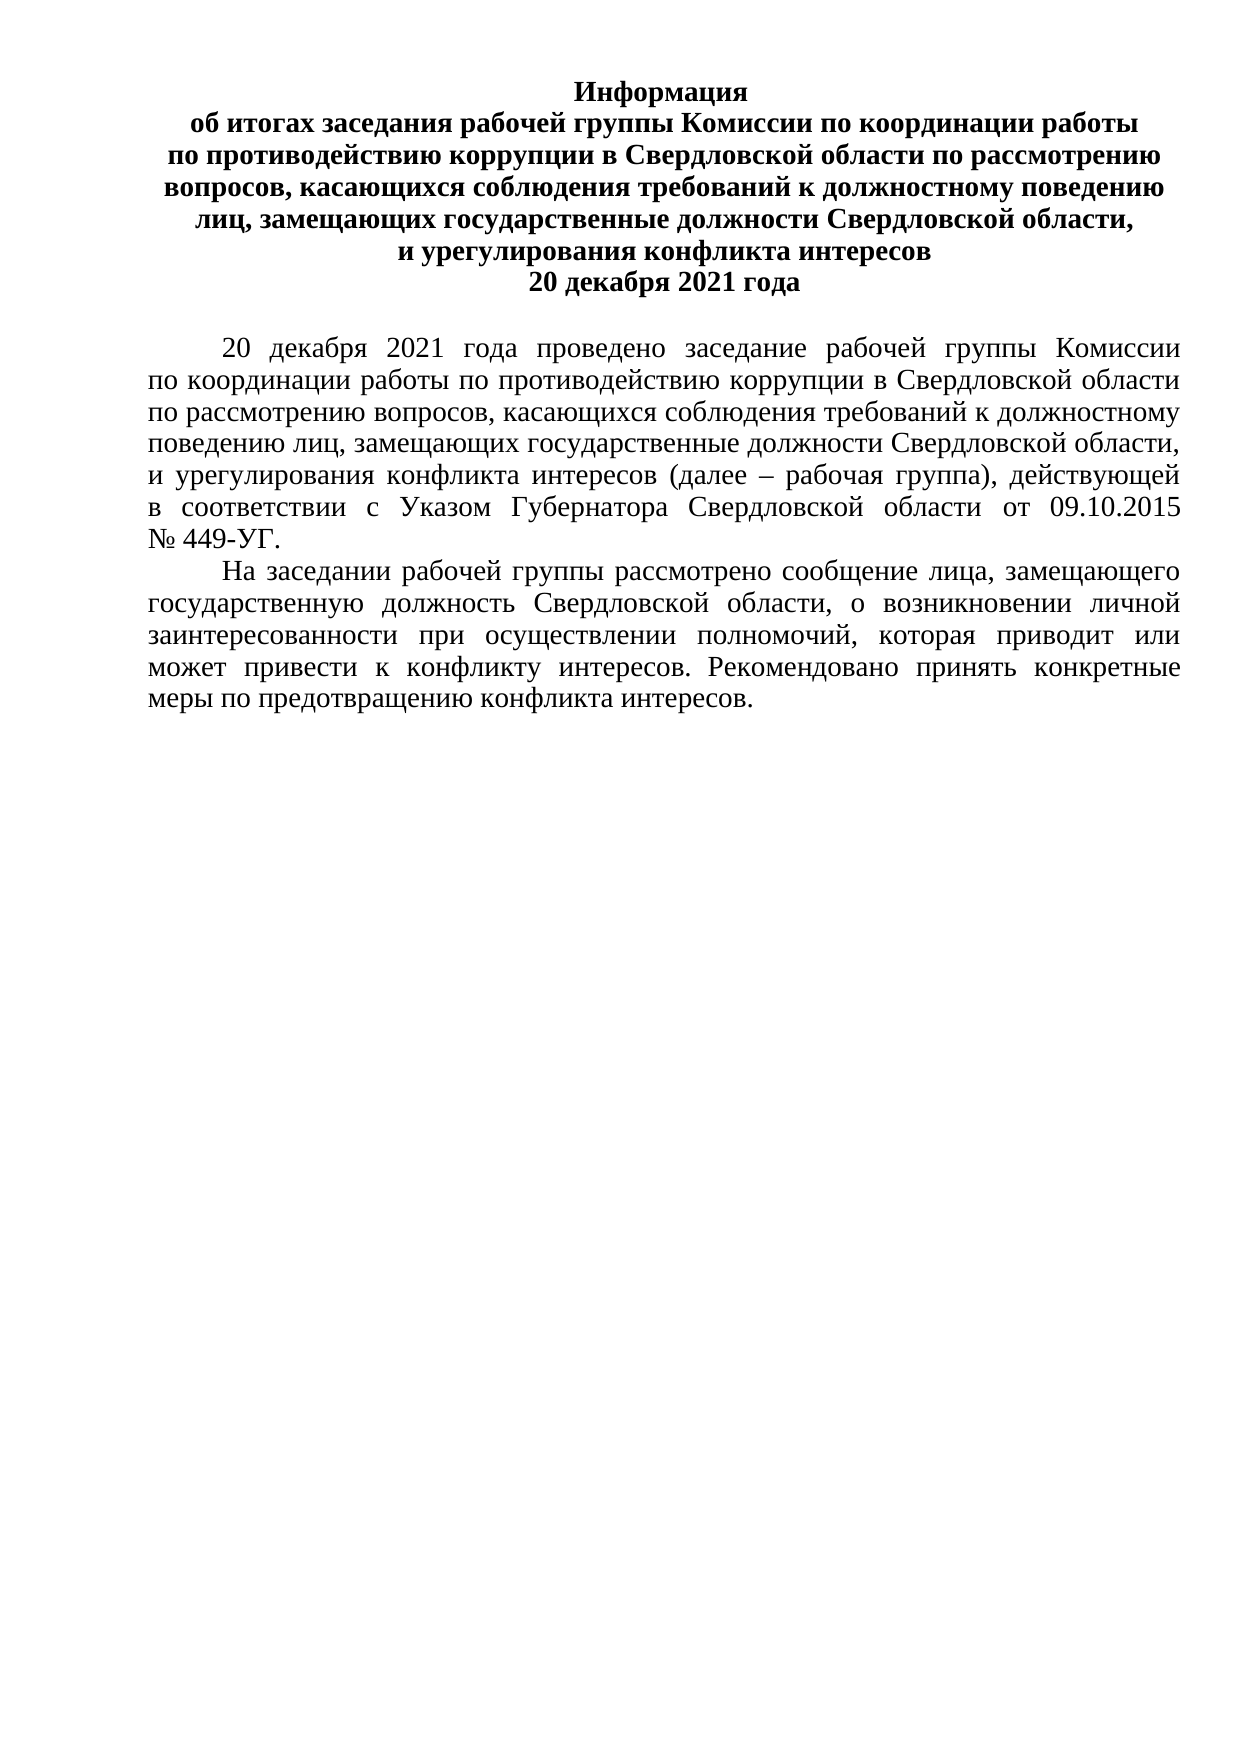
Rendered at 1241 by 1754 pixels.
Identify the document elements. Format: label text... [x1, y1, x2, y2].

text и урегулирования конфликта интересов [148, 235, 1181, 266]
text 20 декабря 2021 года проведено заседание рабочей группы Комиссии по координации работы по противодействию коррупции в Свердловской области по рассмотрению вопросов, касающихся соблюдения требований к должностному поведению лиц, замещающих государственные должности Свердловской области, и урегулирования конфликта интересов (далее – рабочая группа), действующей в соответствии с Указом Губернатора Свердловской области от 09.10.2015 № 449-УГ. [148, 332, 1181, 555]
text по противодействию коррупции в Свердловской области по рассмотрению вопросов, касающихся соблюдения требований к должностному поведению лиц, замещающих государственные должности Свердловской области, [148, 139, 1181, 235]
text 20 декабря 2021 года [148, 266, 1181, 298]
text Информация [148, 74, 1181, 107]
text об итогах заседания рабочей группы Комиссии по координации работы [148, 107, 1181, 139]
text На заседании рабочей группы рассмотрено сообщение лица, замещающего государственную должность Свердловской области, о возникновении личной заинтересованности при осуществлении полномочий, которая приводит или может привести к конфликту интересов. Рекомендовано принять конкретные меры по предотвращению конфликта интересов. [148, 555, 1181, 714]
